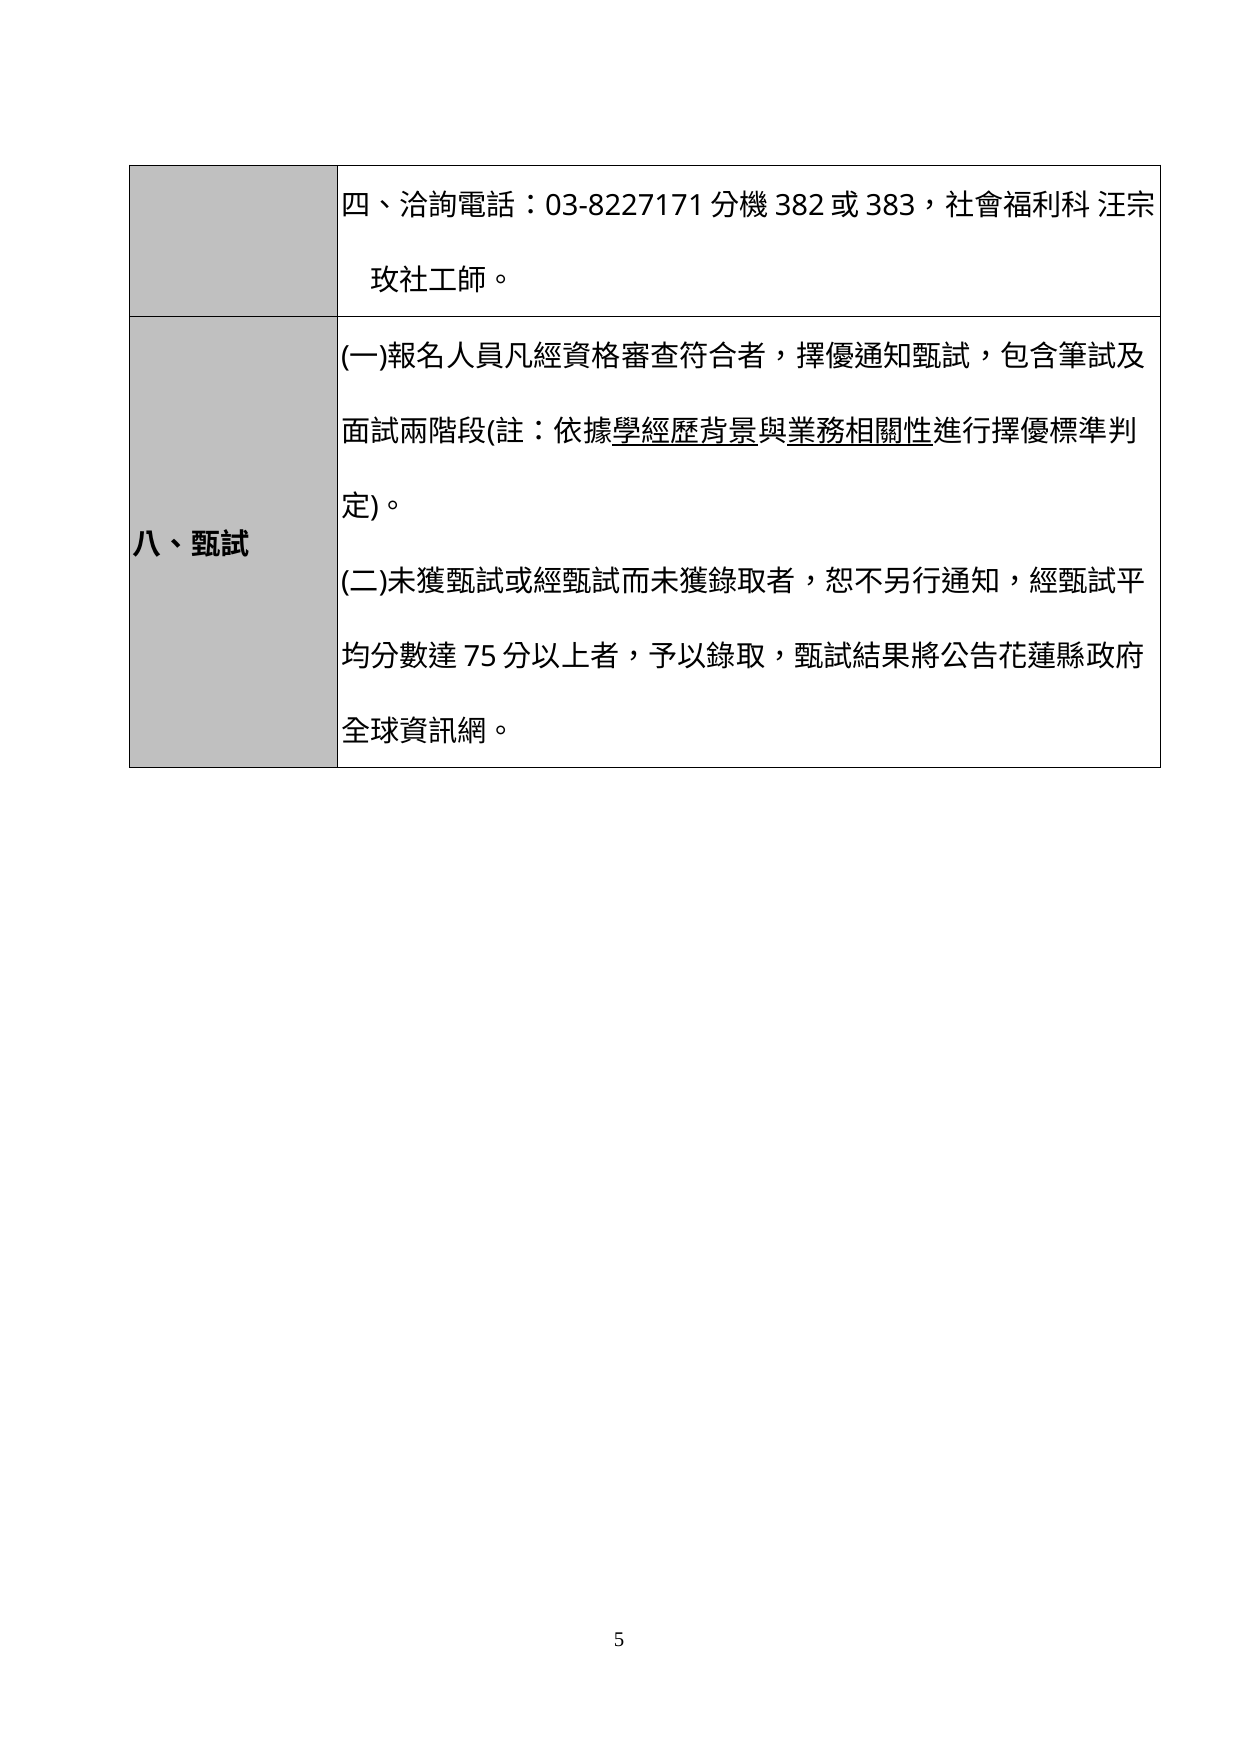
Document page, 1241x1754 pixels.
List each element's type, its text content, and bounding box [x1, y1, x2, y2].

table_cell 八、甄試 [130, 317, 337, 767]
table_cell [130, 166, 337, 316]
table_cell 四、洽詢電話：03-8227171分機382或383，社會福利科 汪宗玫社工師。 [338, 166, 1160, 316]
table_cell (一)報名人員凡經資格審查符合者，擇優通知甄試，包含筆試及面試兩階段(註：依據學經歷背景與業務相關性進行擇優標準判定)。 (二)未獲甄試或經甄試而未獲錄取者，恕不另行通知，經甄試平均分數達75分以上者，予以錄取，甄試結果將公告花蓮縣政府全球資訊網。 [338, 317, 1160, 767]
